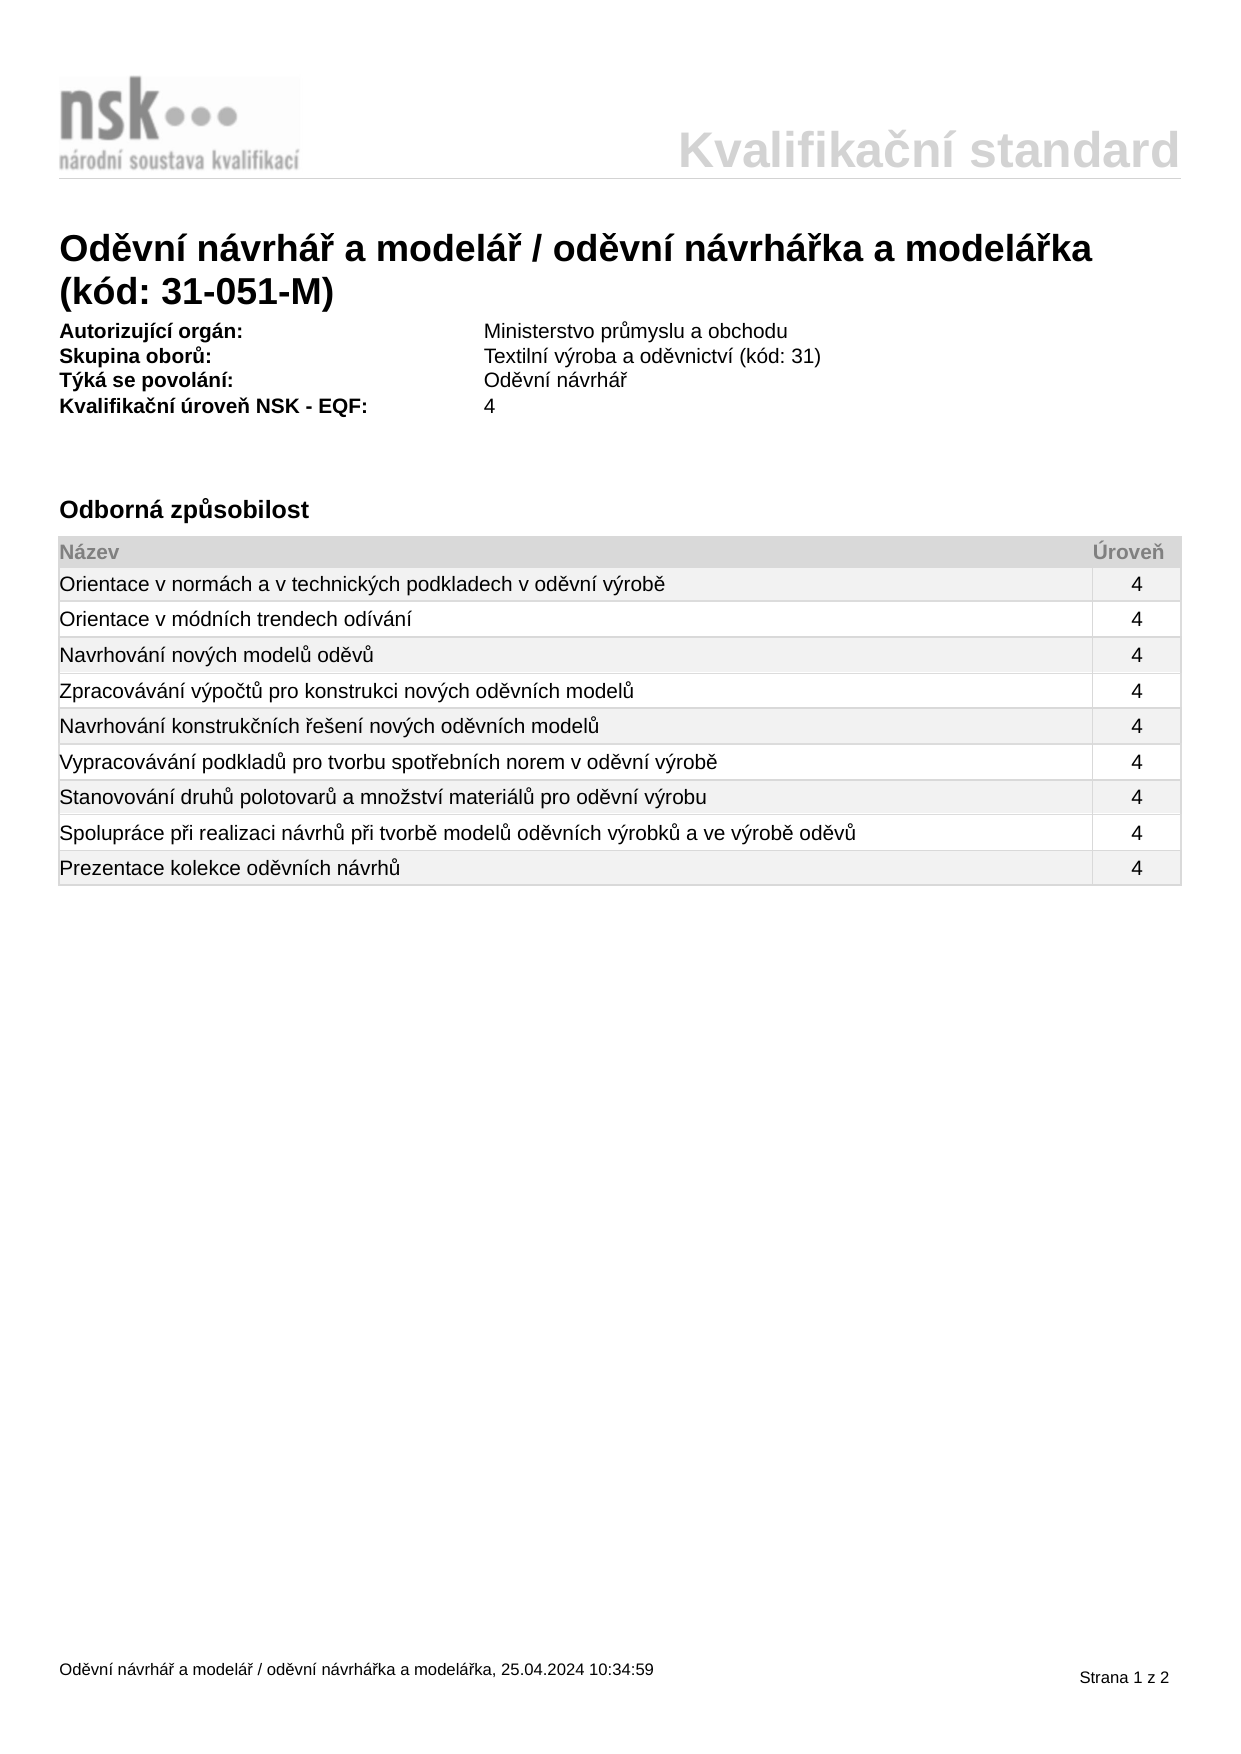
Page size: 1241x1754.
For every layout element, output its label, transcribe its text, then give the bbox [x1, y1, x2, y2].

table_cell [1093, 313, 1169, 319]
table_cell [862, 524, 1093, 536]
table_cell [1169, 1184, 1181, 1423]
table_cell [1169, 418, 1181, 489]
table_cell Autorizující orgán: [59, 319, 483, 343]
picture [58, 59, 621, 172]
table_cell Týká se povolání: [59, 368, 483, 392]
table_cell [1169, 313, 1181, 319]
table_cell Oděvní návrhář [484, 368, 1181, 393]
table_cell 4 [1093, 638, 1180, 672]
table_cell [1093, 524, 1169, 536]
table_cell [626, 313, 862, 319]
table_cell Navrhování konstrukčních řešení nových oděvních modelů [60, 709, 1092, 743]
table_cell [620, 524, 626, 536]
table_cell [484, 418, 620, 489]
table_cell 4 [1093, 602, 1180, 636]
table_cell [1093, 1184, 1169, 1423]
table_cell [1093, 1423, 1169, 1659]
table_cell [620, 418, 626, 489]
table_cell Textilní výroba a oděvnictví (kód: 31) [484, 344, 1181, 368]
table_cell [620, 196, 626, 224]
table_cell [626, 196, 862, 224]
table_cell [59, 172, 483, 178]
table_cell Stanovování druhů polotovarů a množství materiálů pro oděvní výrobu [60, 781, 1092, 813]
table_cell [484, 524, 620, 536]
table_cell [59, 196, 483, 224]
table_cell Úroveň [1093, 538, 1180, 566]
table_cell [626, 1184, 862, 1423]
table_cell Skupina oborů: [59, 344, 483, 368]
table_cell [484, 196, 620, 224]
table_cell [59, 1423, 483, 1659]
table_cell [1169, 524, 1181, 536]
table_cell [1093, 418, 1169, 489]
table_cell [626, 524, 862, 536]
table_cell Název [60, 538, 1092, 566]
table_cell [484, 1423, 620, 1659]
table_cell [862, 418, 1093, 489]
table_cell [1093, 886, 1169, 1184]
table_cell [620, 1423, 626, 1659]
table_cell [59, 179, 1181, 196]
table_header Kvalifikační standard [626, 59, 1181, 178]
table_cell Orientace v normách a v technických podkladech v oděvní výrobě [60, 568, 1092, 600]
table_cell [620, 886, 626, 1184]
table_cell [626, 1423, 862, 1659]
table_cell Orientace v módních trendech odívání [60, 602, 1092, 636]
table_cell [59, 1184, 483, 1423]
table_cell [862, 886, 1093, 1184]
table_cell 4 [1093, 781, 1180, 813]
table_cell [626, 886, 862, 1184]
table_cell [59, 524, 483, 536]
table_cell [484, 313, 620, 319]
table_cell [862, 196, 1093, 224]
table_cell Vypracovávání podkladů pro tvorbu spotřebních norem v oděvní výrobě [60, 745, 1092, 779]
table_cell Oděvní návrhář a modelář / oděvní návrhářka a modelářka, 25.04.2024 10:34:59 [59, 1660, 862, 1696]
table_cell Navrhování nových modelů oděvů [60, 638, 1092, 672]
table_cell Kvalifikační úroveň NSK - EQF: [59, 394, 483, 417]
table_cell 4 [1093, 851, 1180, 884]
table_cell [626, 418, 862, 489]
table_cell Oděvní návrhář a modelář / oděvní návrhářka a modelářka (kód: 31-051-M) [59, 224, 1181, 313]
table_cell 4 [1093, 674, 1180, 707]
table_cell [862, 313, 1093, 319]
table_cell Ministerstvo průmyslu a obchodu [484, 319, 1181, 344]
table_cell [1093, 196, 1169, 224]
table_cell Spolupráce při realizaci návrhů při tvorbě modelů oděvních výrobků a ve výrobě oděvů [60, 815, 1092, 849]
table_cell [59, 418, 483, 489]
table_cell [484, 1184, 620, 1423]
table_cell Odborná způsobilost [59, 490, 1181, 524]
table_cell [59, 886, 483, 1184]
table_header [621, 59, 626, 172]
table_cell [1169, 886, 1181, 1184]
table_cell [1169, 196, 1181, 224]
table_cell 4 [1093, 745, 1180, 779]
table_cell 4 [1093, 709, 1180, 743]
table_cell [59, 313, 483, 319]
table_cell [1169, 1660, 1181, 1696]
table_cell 4 [1093, 815, 1180, 849]
table_cell [1169, 1423, 1181, 1659]
table_cell [862, 1423, 1093, 1659]
table_cell [484, 886, 620, 1184]
table_cell [484, 172, 620, 178]
table_cell 4 [1093, 568, 1180, 600]
table_cell [620, 1184, 626, 1423]
table_cell [862, 1184, 1093, 1423]
table_cell Prezentace kolekce oděvních návrhů [60, 851, 1092, 884]
table_cell 4 [484, 394, 1181, 417]
table_cell Zpracovávání výpočtů pro konstrukci nových oděvních modelů [60, 674, 1092, 707]
table_cell Strana 1 z 2 [862, 1660, 1169, 1696]
